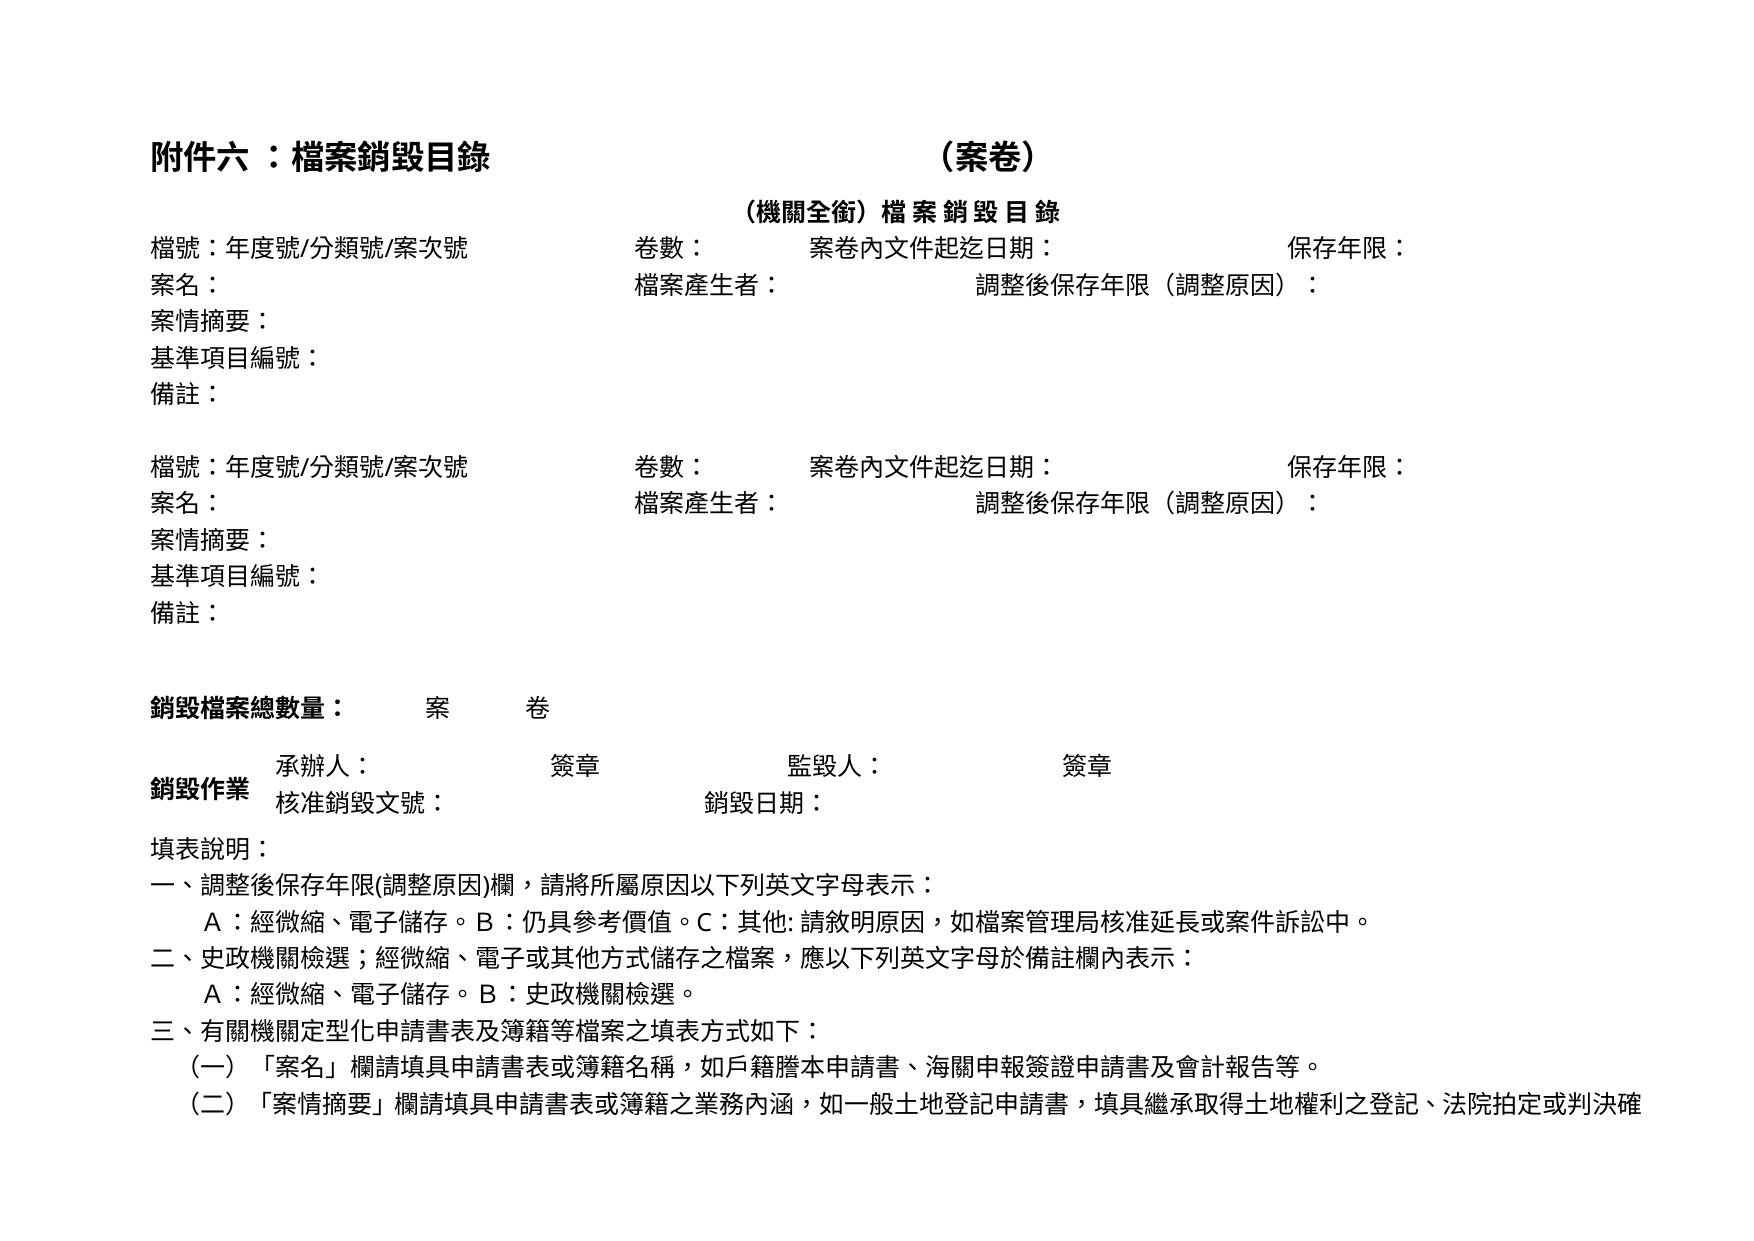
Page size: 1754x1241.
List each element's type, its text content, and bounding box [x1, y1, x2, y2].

text 檔號：年度號/分類號/案次號 卷數： 案卷內文件起迄日期： 保存年限： [150, 228, 1642, 265]
text 案名： 檔案產生者： 調整後保存年限（調整原因）： [150, 265, 1642, 301]
text 一、調整後保存年限(調整原因)欄，請將所屬原因以下列英文字母表示： Ａ：經微縮、電子儲存。Ｂ：仍具參考價值。C：其他: 請敘明原因，如檔案管理局核准延長或案件訴訟中。 [150, 865, 1642, 938]
text 二、史政機關檢選；經微縮、電子或其他方式儲存之檔案，應以下列英文字母於備註欄內表示： Ａ：經微縮、電子儲存。Ｂ：史政機關檢選。 [150, 938, 1642, 1011]
text （二）「案情摘要」欄請填具申請書表或簿籍之業務內涵，如一般土地登記申請書，填具繼承取得土地權利之登記、法院拍定或判決確 [175, 1084, 1642, 1121]
text 備註： [150, 374, 1642, 411]
text 基準項目編號： [150, 338, 1642, 374]
text 案情摘要： [150, 301, 1642, 338]
text （機關全銜）檔 案 銷 毀 目 錄 [150, 192, 1642, 228]
text 基準項目編號： [150, 557, 1642, 593]
table_header 銷毀檔案總數量： 案 卷 [147, 666, 1503, 746]
text 案情摘要： [150, 520, 1642, 557]
table_cell 承辦人： 簽章 監毀人： 簽章 核准銷毀文號： 銷毀日期： [273, 746, 1503, 829]
text 填表說明： [150, 829, 1642, 865]
text 檔號：年度號/分類號/案次號 卷數： 案卷內文件起迄日期： 保存年限： [150, 447, 1642, 484]
table_cell 銷毀作業 [147, 746, 272, 829]
text 案名： 檔案產生者： 調整後保存年限（調整原因）： [150, 484, 1642, 520]
text 三、有關機關定型化申請書表及簿籍等檔案之填表方式如下： [150, 1011, 1642, 1048]
text 附件六 ：檔案銷毀目錄 （案卷） [150, 129, 1642, 179]
text 備註： [150, 593, 1642, 629]
text （一）「案名」欄請填具申請書表或簿籍名稱，如戶籍謄本申請書、海關申報簽證申請書及會計報告等。 [175, 1048, 1642, 1084]
